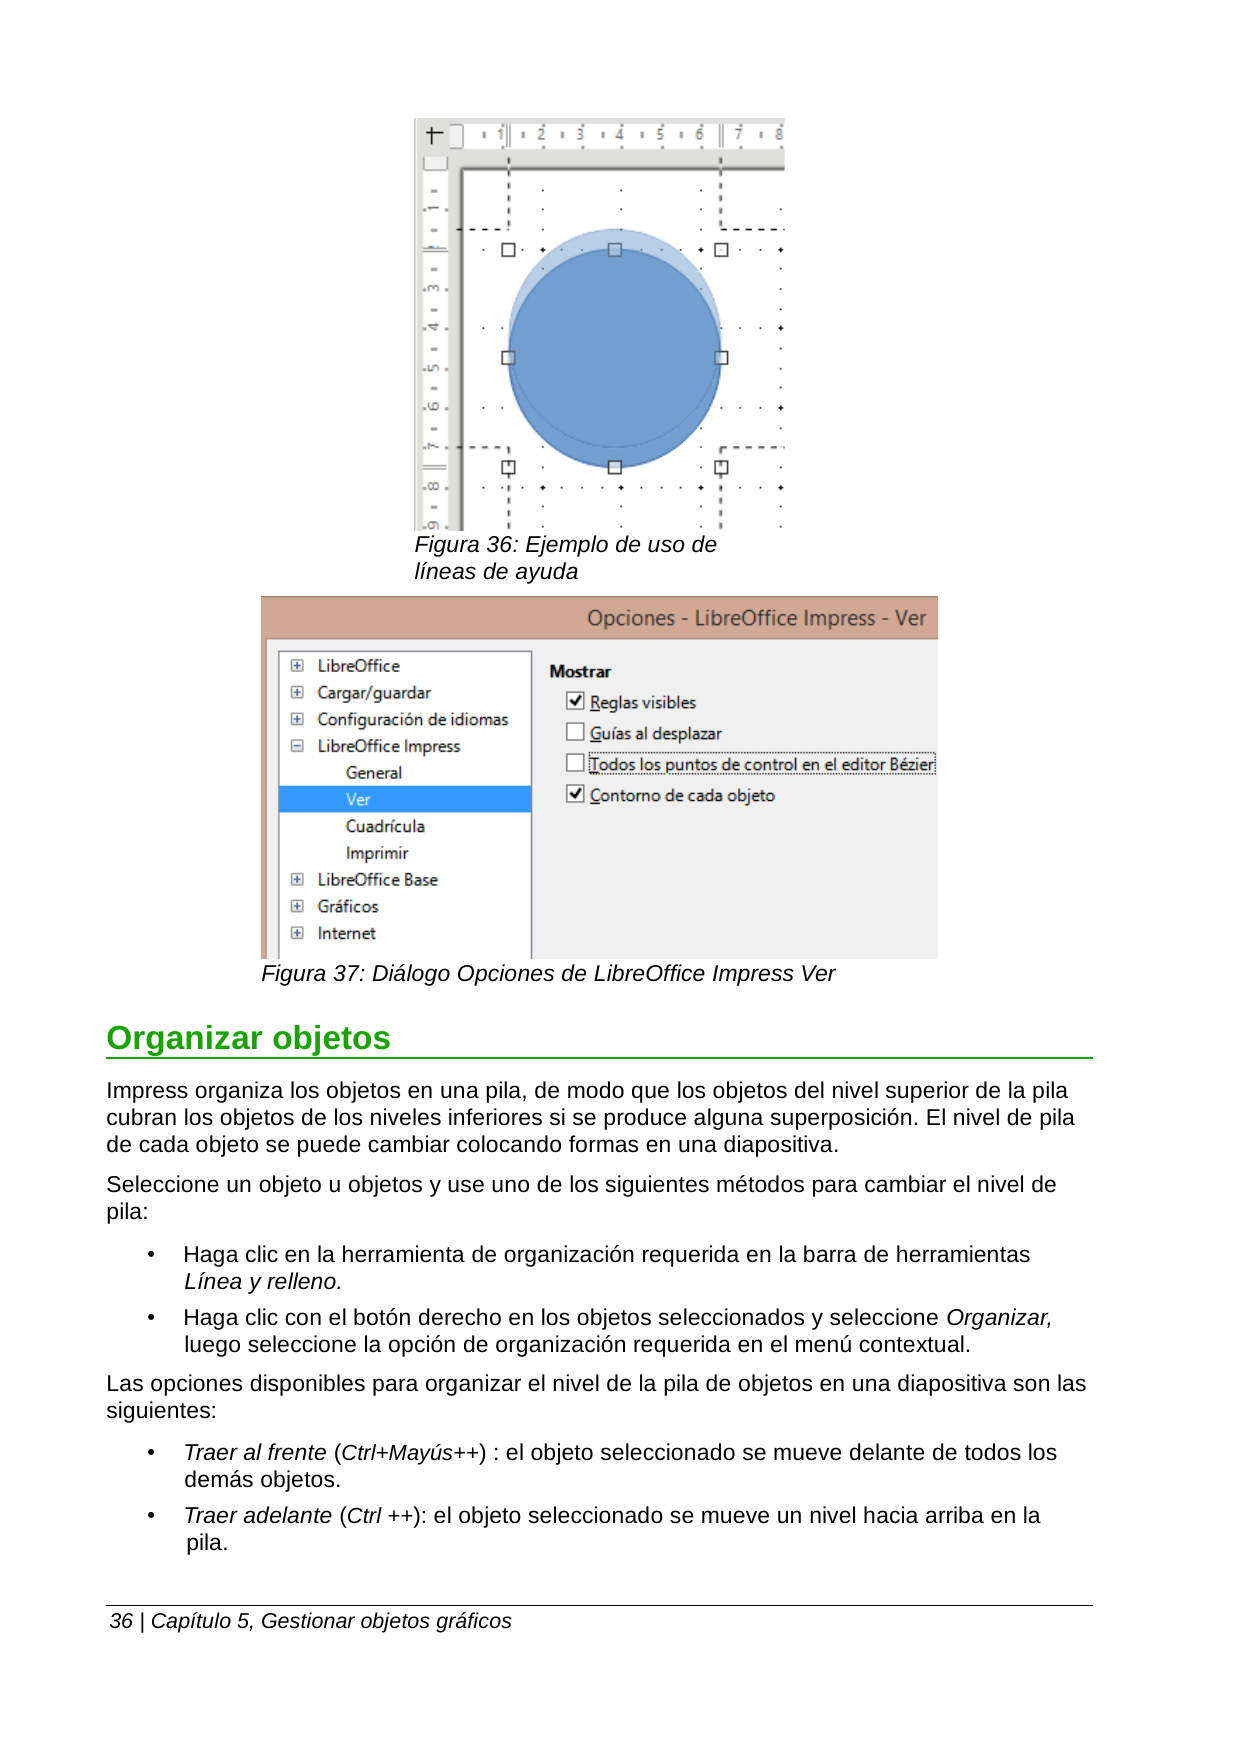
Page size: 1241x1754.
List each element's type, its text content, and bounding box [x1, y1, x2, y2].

list Traer adelante (Ctrl ++): el objeto seleccionado se mueve un nivel hacia arriba en la pila. [144, 1498, 1093, 1558]
text Figura 36: Ejemplo de uso de líneas de ayuda [414, 531, 784, 584]
list Haga clic con el botón derecho en los objetos seleccionados y seleccione Organizar, luego seleccione la opción de organización requerida en el menú contextual. [144, 1300, 1093, 1360]
list Traer al frente (Ctrl+Mayús++) : el objeto seleccionado se mueve delante de todos los demás objetos. [144, 1436, 1093, 1493]
text Figura 37: Diálogo Opciones de LibreOffice Impress Ver [261, 959, 938, 986]
picture [261, 596, 938, 959]
text Seleccione un objeto u objetos y use uno de los siguientes métodos para cambiar el nivel de pila: [106, 1170, 1093, 1224]
text Impress organiza los objetos en una pila, de modo que los objetos del nivel superior de la pila cubran los objetos de los niveles inferiores si se produce alguna superposición. El nivel de pila de cada objeto se puede cambiar colocando formas en una diapositiva. [106, 1077, 1093, 1158]
list Haga clic en la herramienta de organización requerida en la barra de herramientas Línea y relleno. [144, 1237, 1093, 1294]
text Las opciones disponibles para organizar el nivel de la pila de objetos en una diapositiva son las siguientes: [106, 1369, 1093, 1423]
picture [414, 118, 785, 531]
subtitle Organizar objetos [106, 1018, 1093, 1057]
